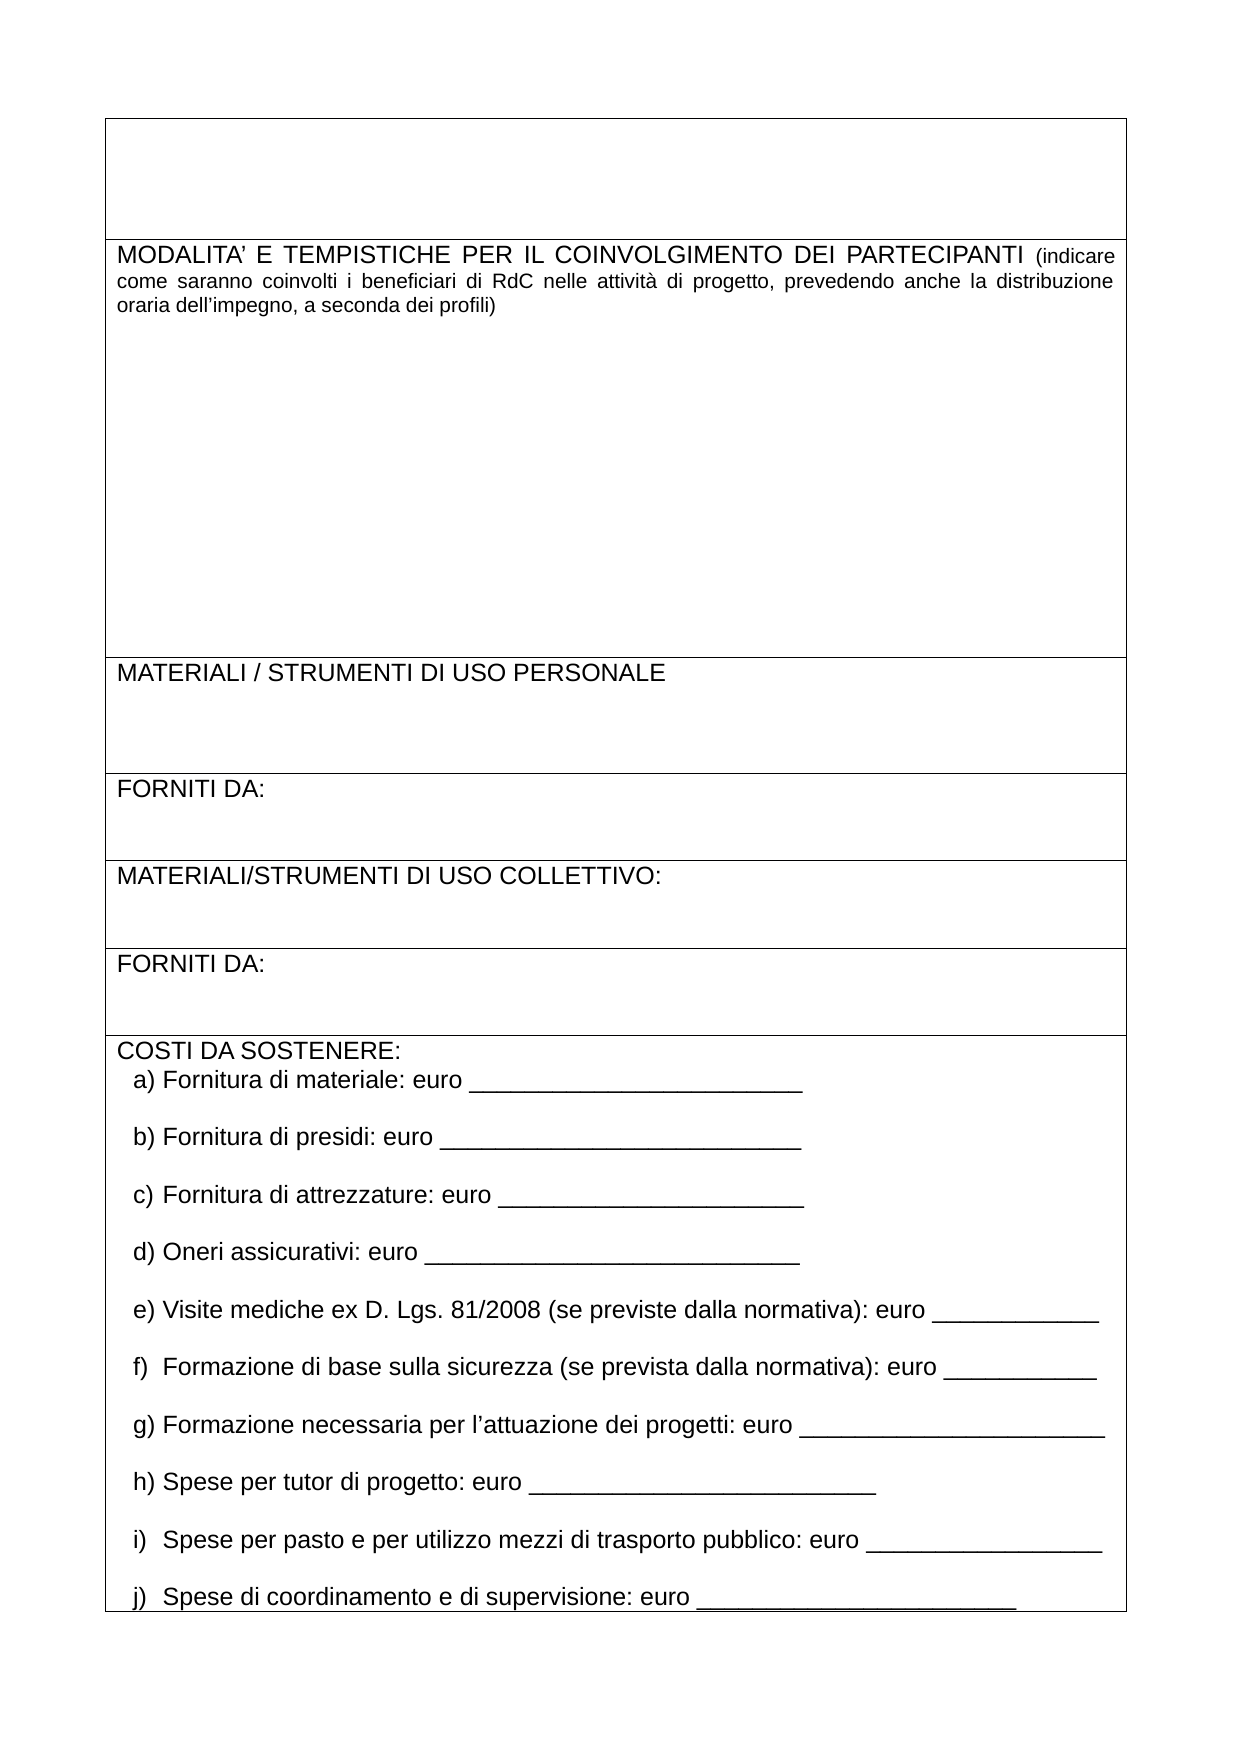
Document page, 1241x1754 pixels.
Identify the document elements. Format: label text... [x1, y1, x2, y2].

table_cell FORNITI DA: [106, 949, 1126, 1035]
table_cell COSTI DA SOSTENERE: Fornitura di materiale: euro ________________________ Fornitura di presidi: euro __________________________ Fornitura di attrezzature: euro ______________________ Oneri assicurativi: euro ___________________________ Visite mediche ex D. Lgs. 81/2008 (se previste dalla normativa): euro ____________ Formazione di base sulla sicurezza (se prevista dalla normativa): euro ___________ Formazione necessaria per l’attuazione dei progetti: euro ______________________ Spese per tutor di progetto: euro _________________________ Spese per pasto e per utilizzo mezzi di trasporto pubblico: euro _________________ Spese di coordinamento e di supervisione: euro _______________________ Spese di carattere generale (materiale di consumo e cancelleria): euro ___________ Totale spesa da sostenere a preventivo: euro _________________________ [106, 1036, 1126, 1611]
table_cell FORNITI DA: [106, 774, 1126, 860]
table_cell MATERIALI / STRUMENTI DI USO PERSONALE [106, 658, 1126, 773]
table_cell MODALITA’ E TEMPISTICHE PER IL COINVOLGIMENTO DEI PARTECIPANTI (indicare come saranno coinvolti i beneficiari di RdC nelle attività di progetto, prevedendo anche la distribuzione oraria dell’impegno, a seconda dei profili) [106, 240, 1126, 657]
table_cell MATERIALI/STRUMENTI DI USO COLLETTIVO: [106, 861, 1126, 947]
table_cell [106, 119, 1126, 239]
